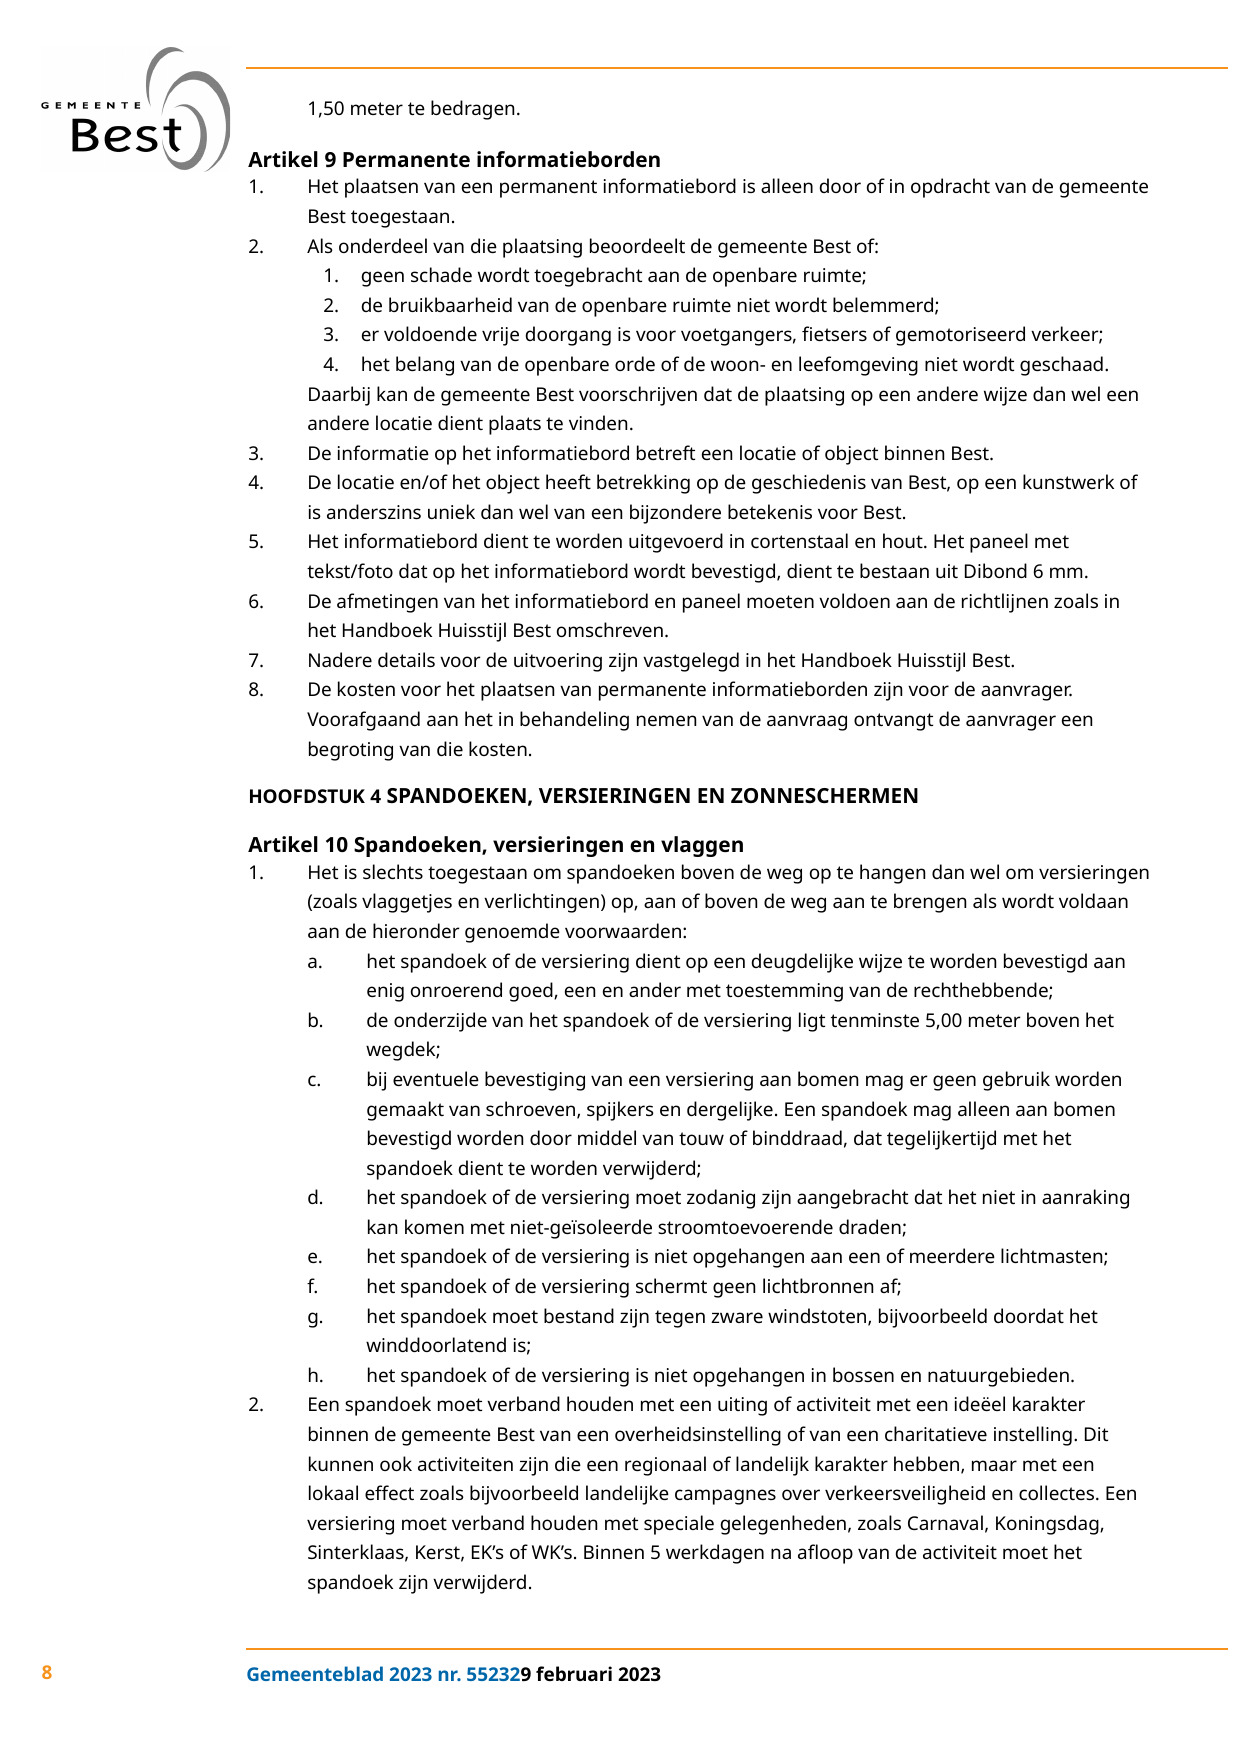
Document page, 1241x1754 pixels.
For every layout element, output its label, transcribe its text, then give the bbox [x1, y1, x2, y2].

list het spandoek of de versiering dient op een deugdelijke wijze te worden bevestigd aan enig onroerend goed, een en ander met toestemming van de rechthebbende; [307, 948, 1152, 1003]
list bij eventuele bevestiging van een versiering aan bomen mag er geen gebruik worden gemaakt van schroeven, spijkers en dergelijke. Een spandoek mag alleen aan bomen bevestigd worden door middel van touw of binddraad, dat tegelijkertijd met het spandoek dient te worden verwijderd; [307, 1066, 1152, 1181]
list 1,50 meter te bedragen. [248, 95, 1152, 121]
list de bruikbaarheid van de openbare ruimte niet wordt belemmerd; [323, 292, 1152, 318]
list De kosten voor het plaatsen van permanente informatieborden zijn voor de aanvrager. Voorafgaand aan het in behandeling nemen van de aanvraag ontvangt de aanvrager een begroting van die kosten. [248, 677, 1152, 761]
list Nadere details voor de uitvoering zijn vastgelegd in het Handboek Huisstijl Best. [248, 647, 1152, 673]
list het spandoek moet bestand zijn tegen zware windstoten, bijvoorbeeld doordat het winddoorlatend is; [307, 1303, 1152, 1358]
list geen schade wordt toegebracht aan de openbare ruimte; [323, 262, 1152, 288]
list Het plaatsen van een permanent informatiebord is alleen door of in opdracht van de gemeente Best toegestaan. [248, 174, 1152, 229]
list het spandoek of de versiering schermt geen lichtbronnen af; [307, 1273, 1152, 1299]
text Artikel 10 Spandoeken, versieringen en vlaggen [248, 831, 1152, 859]
list het belang van de openbare orde of de woon- en leefomgeving niet wordt geschaad. [323, 351, 1152, 377]
list Daarbij kan de gemeente Best voorschrijven dat de plaatsing op een andere wijze dan wel een andere locatie dient plaats te vinden. [248, 381, 1152, 436]
picture [41, 47, 231, 172]
list De locatie en/of het object heeft betrekking op de geschiedenis van Best, op een kunstwerk of is anderszins uniek dan wel van een bijzondere betekenis voor Best. [248, 469, 1152, 525]
list Als onderdeel van die plaatsing beoordeelt de gemeente Best of: [248, 233, 1152, 258]
list De afmetingen van het informatiebord en paneel moeten voldoen aan de richtlijnen zoals in het Handboek Huisstijl Best omschreven. [248, 588, 1152, 643]
list er voldoende vrije doorgang is voor voetgangers, fietsers of gemotoriseerd verkeer; [323, 322, 1152, 347]
text Artikel 9 Permanente informatieborden [248, 145, 1152, 174]
text HOOFDSTUK 4 SPANDOEKEN, VERSIERINGEN EN ZONNESCHERMEN [248, 781, 1152, 810]
list De informatie op het informatiebord betreft een locatie of object binnen Best. [248, 440, 1152, 466]
list de onderzijde van het spandoek of de versiering ligt tenminste 5,00 meter boven het wegdek; [307, 1007, 1152, 1062]
list Een spandoek moet verband houden met een uiting of activiteit met een ideëel karakter binnen de gemeente Best van een overheidsinstelling of van een charitatieve instelling. Dit kunnen ook activiteiten zijn die een regionaal of landelijk karakter hebben, maar met een lokaal effect zoals bijvoorbeeld landelijke campagnes over verkeersveiligheid en collectes. Een versiering moet verband houden met speciale gelegenheden, zoals Carnaval, Koningsdag, Sinterklaas, Kerst, EK’s of WK’s. Binnen 5 werkdagen na afloop van de activiteit moet het spandoek zijn verwijderd. [248, 1392, 1152, 1595]
list het spandoek of de versiering is niet opgehangen aan een of meerdere lichtmasten; [307, 1244, 1152, 1269]
list Het is slechts toegestaan om spandoeken boven de weg op te hangen dan wel om versieringen (zoals vlaggetjes en verlichtingen) op, aan of boven de weg aan te brengen als wordt voldaan aan de hieronder genoemde voorwaarden: [248, 859, 1152, 944]
list Het informatiebord dient te worden uitgevoerd in cortenstaal en hout. Het paneel met tekst/foto dat op het informatiebord wordt bevestigd, dient te bestaan uit Dibond 6 mm. [248, 529, 1152, 584]
list het spandoek of de versiering is niet opgehangen in bossen en natuurgebieden. [307, 1362, 1152, 1388]
list het spandoek of de versiering moet zodanig zijn aangebracht dat het niet in aanraking kan komen met niet-geïsoleerde stroomtoevoerende draden; [307, 1184, 1152, 1240]
